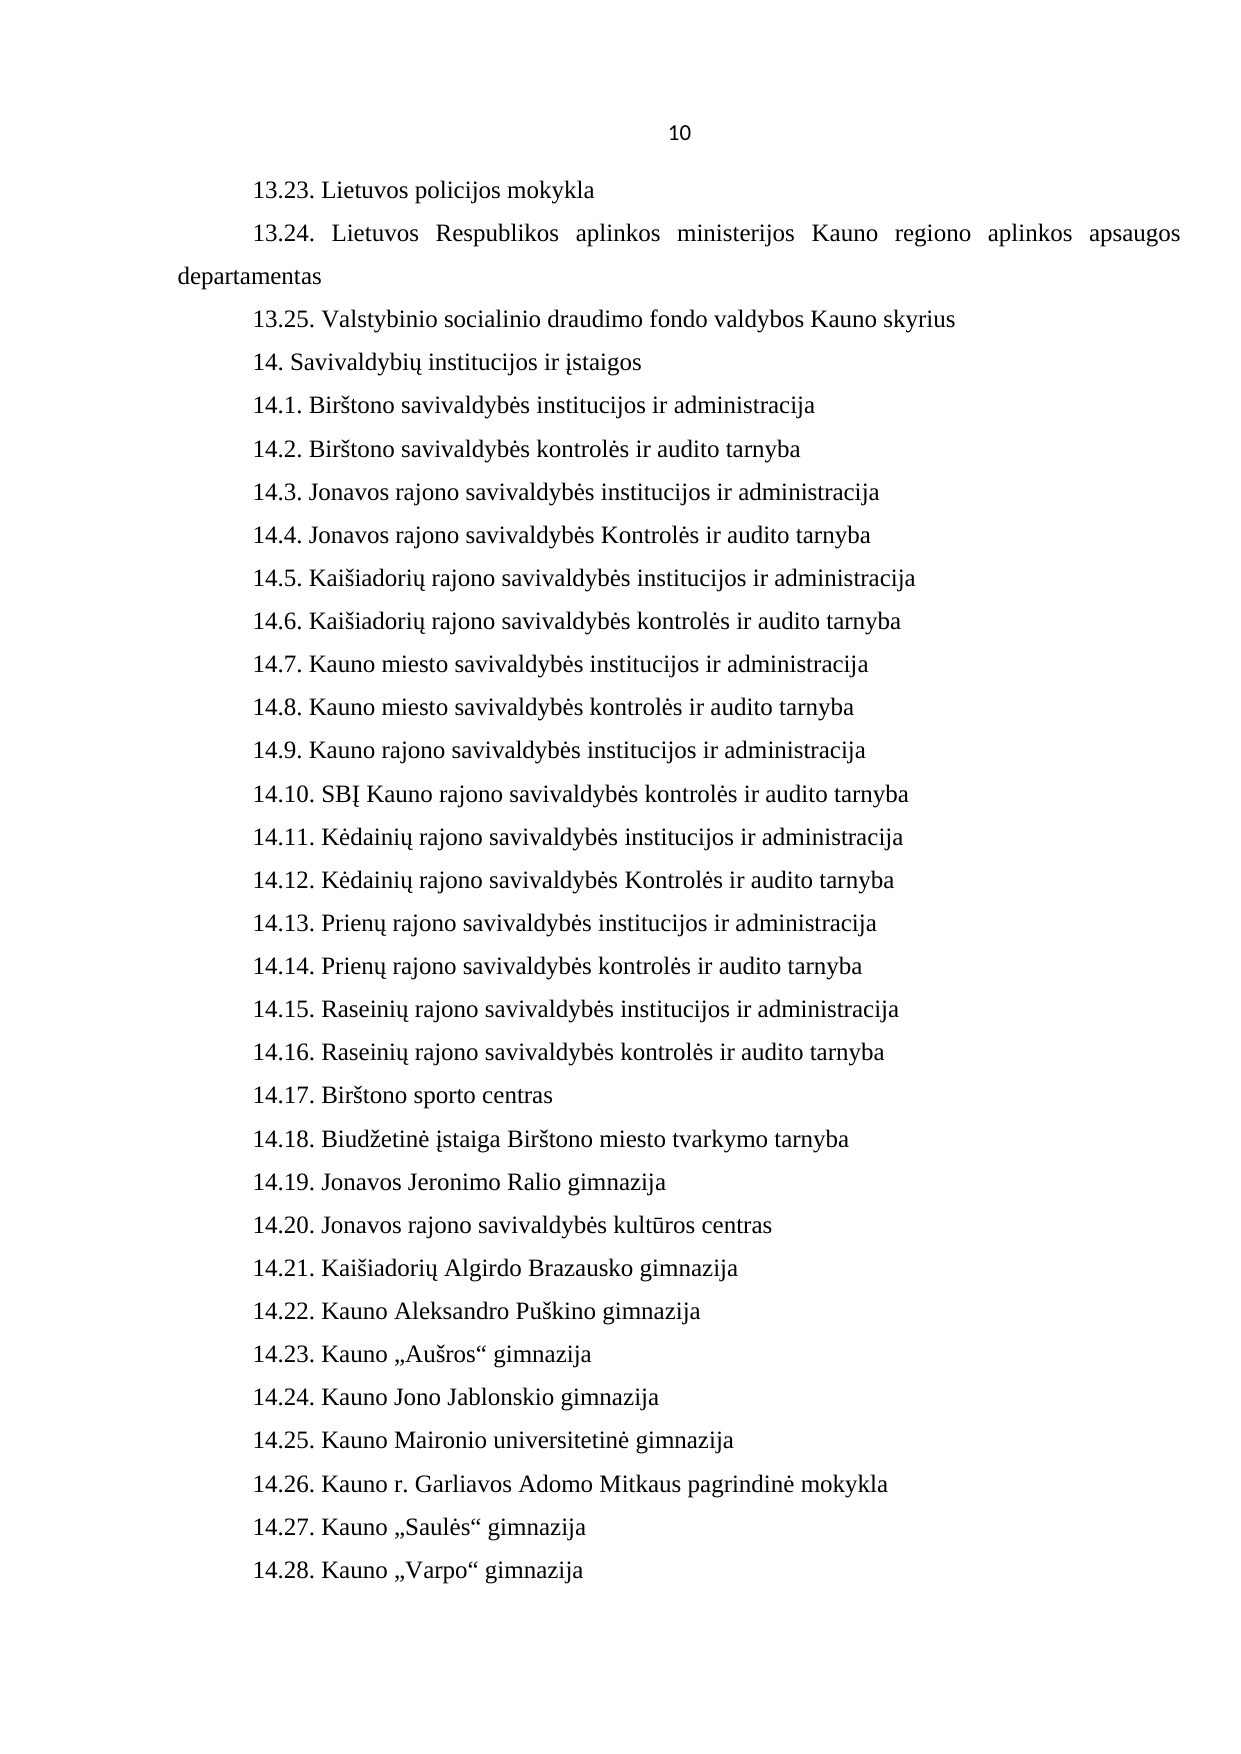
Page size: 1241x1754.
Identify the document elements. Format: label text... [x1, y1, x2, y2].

text 14.1. Birštono savivaldybės institucijos ir administracija [177, 391, 1181, 419]
text 14.4. Jonavos rajono savivaldybės Kontrolės ir audito tarnyba [177, 520, 1181, 549]
text 14.23. Kauno „Aušros“ gimnazija [177, 1339, 1181, 1368]
text 14.17. Birštono sporto centras [177, 1081, 1181, 1109]
text 14.21. Kaišiadorių Algirdo Brazausko gimnazija [177, 1253, 1181, 1282]
text 14.14. Prienų rajono savivaldybės kontrolės ir audito tarnyba [177, 951, 1181, 980]
text 14.5. Kaišiadorių rajono savivaldybės institucijos ir administracija [177, 563, 1181, 592]
text 14.24. Kauno Jono Jablonskio gimnazija [177, 1382, 1181, 1411]
text 13.24. Lietuvos Respublikos aplinkos ministerijos Kauno regiono aplinkos apsaugos departamentas [177, 218, 1181, 290]
text 14.13. Prienų rajono savivaldybės institucijos ir administracija [177, 908, 1181, 937]
text 14.3. Jonavos rajono savivaldybės institucijos ir administracija [177, 477, 1181, 506]
text 14.26. Kauno r. Garliavos Adomo Mitkaus pagrindinė mokykla [177, 1469, 1181, 1497]
text 14.19. Jonavos Jeronimo Ralio gimnazija [177, 1167, 1181, 1196]
text 14.27. Kauno „Saulės“ gimnazija [177, 1512, 1181, 1541]
text 14.7. Kauno miesto savivaldybės institucijos ir administracija [177, 649, 1181, 678]
text 14.16. Raseinių rajono savivaldybės kontrolės ir audito tarnyba [177, 1037, 1181, 1066]
text 14.8. Kauno miesto savivaldybės kontrolės ir audito tarnyba [177, 692, 1181, 721]
text 14.25. Kauno Maironio universitetinė gimnazija [177, 1426, 1181, 1454]
text 14.9. Kauno rajono savivaldybės institucijos ir administracija [177, 736, 1181, 764]
text 14.6. Kaišiadorių rajono savivaldybės kontrolės ir audito tarnyba [177, 606, 1181, 635]
text 14.2. Birštono savivaldybės kontrolės ir audito tarnyba [177, 434, 1181, 462]
text 13.25. Valstybinio socialinio draudimo fondo valdybos Kauno skyrius [177, 304, 1181, 333]
text 14.10. SBĮ Kauno rajono savivaldybės kontrolės ir audito tarnyba [177, 779, 1181, 807]
text 14.22. Kauno Aleksandro Puškino gimnazija [177, 1296, 1181, 1325]
text 14.18. Biudžetinė įstaiga Birštono miesto tvarkymo tarnyba [177, 1124, 1181, 1152]
text 14.20. Jonavos rajono savivaldybės kultūros centras [177, 1210, 1181, 1239]
text 14.15. Raseinių rajono savivaldybės institucijos ir administracija [177, 994, 1181, 1023]
text 14.28. Kauno „Varpo“ gimnazija [177, 1555, 1181, 1584]
text 14.12. Kėdainių rajono savivaldybės Kontrolės ir audito tarnyba [177, 865, 1181, 894]
text 14. Savivaldybių institucijos ir įstaigos [177, 347, 1181, 376]
text 13.23. Lietuvos policijos mokykla [177, 175, 1181, 204]
text 14.11. Kėdainių rajono savivaldybės institucijos ir administracija [177, 822, 1181, 851]
